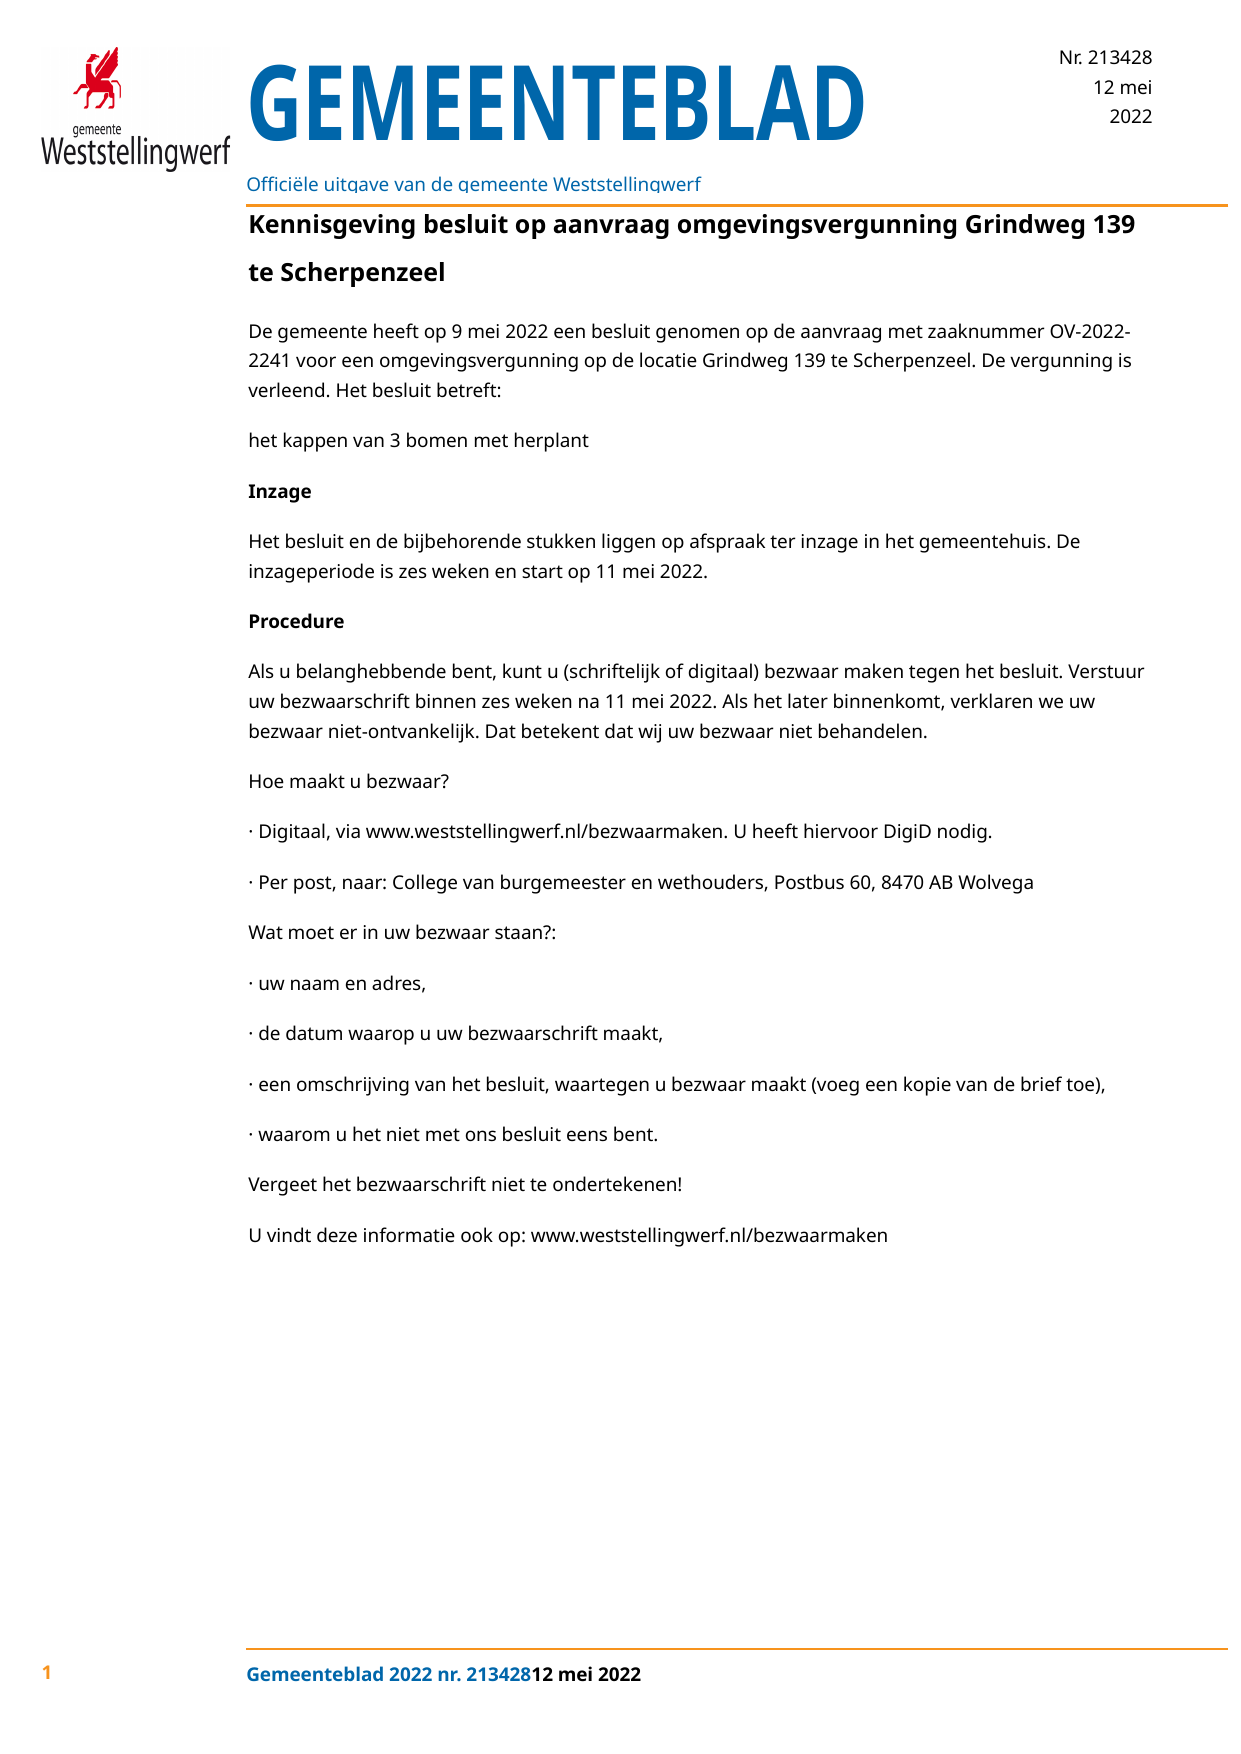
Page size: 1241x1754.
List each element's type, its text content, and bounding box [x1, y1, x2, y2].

text · de datum waarop u uw bezwaarschrift maakt, [248, 1020, 1152, 1046]
text De gemeente heeft op 9 mei 2022 een besluit genomen op de aanvraag met zaaknummer OV-2022-2241 voor een omgevingsvergunning op de locatie Grindweg 139 te Scherpenzeel. De vergunning is verleend. Het besluit betreft: [248, 318, 1152, 403]
text · Per post, naar: College van burgemeester en wethouders, Postbus 60, 8470 AB Wolvega [248, 869, 1152, 895]
text U vindt deze informatie ook op: www.weststellingwerf.nl/bezwaarmaken [248, 1222, 1152, 1248]
text Procedure [248, 608, 1152, 634]
text het kappen van 3 bomen met herplant [248, 427, 1152, 453]
text · waarom u het niet met ons besluit eens bent. [248, 1121, 1152, 1147]
text · uw naam en adres, [248, 970, 1152, 996]
text Vergeet het bezwaarschrift niet te ondertekenen! [248, 1172, 1152, 1197]
text Wat moet er in uw bezwaar staan?: [248, 919, 1152, 945]
text Het besluit en de bijbehorende stukken liggen op afspraak ter inzage in het gemeentehuis. De inzageperiode is zes weken en start op 11 mei 2022. [248, 528, 1152, 584]
text Hoe maakt u bezwaar? [248, 768, 1152, 794]
text · Digitaal, via www.weststellingwerf.nl/bezwaarmaken. U heeft hiervoor DigiD nodig. [248, 819, 1152, 844]
text Als u belanghebbende bent, kunt u (schriftelijk of digitaal) bezwaar maken tegen het besluit. Verstuur uw bezwaarschrift binnen zes weken na 11 mei 2022. Als het later binnenkomt, verklaren we uw bezwaar niet-ontvankelijk. Dat betekent dat wij uw bezwaar niet behandelen. [248, 659, 1152, 744]
text Inzage [248, 478, 1152, 504]
text · een omschrijving van het besluit, waartegen u bezwaar maakt (voeg een kopie van de brief toe), [248, 1071, 1152, 1097]
text Kennisgeving besluit op aanvraag omgevingsvergunning Grindweg 139 te Scherpenzeel [248, 207, 1152, 288]
picture [41, 47, 231, 172]
